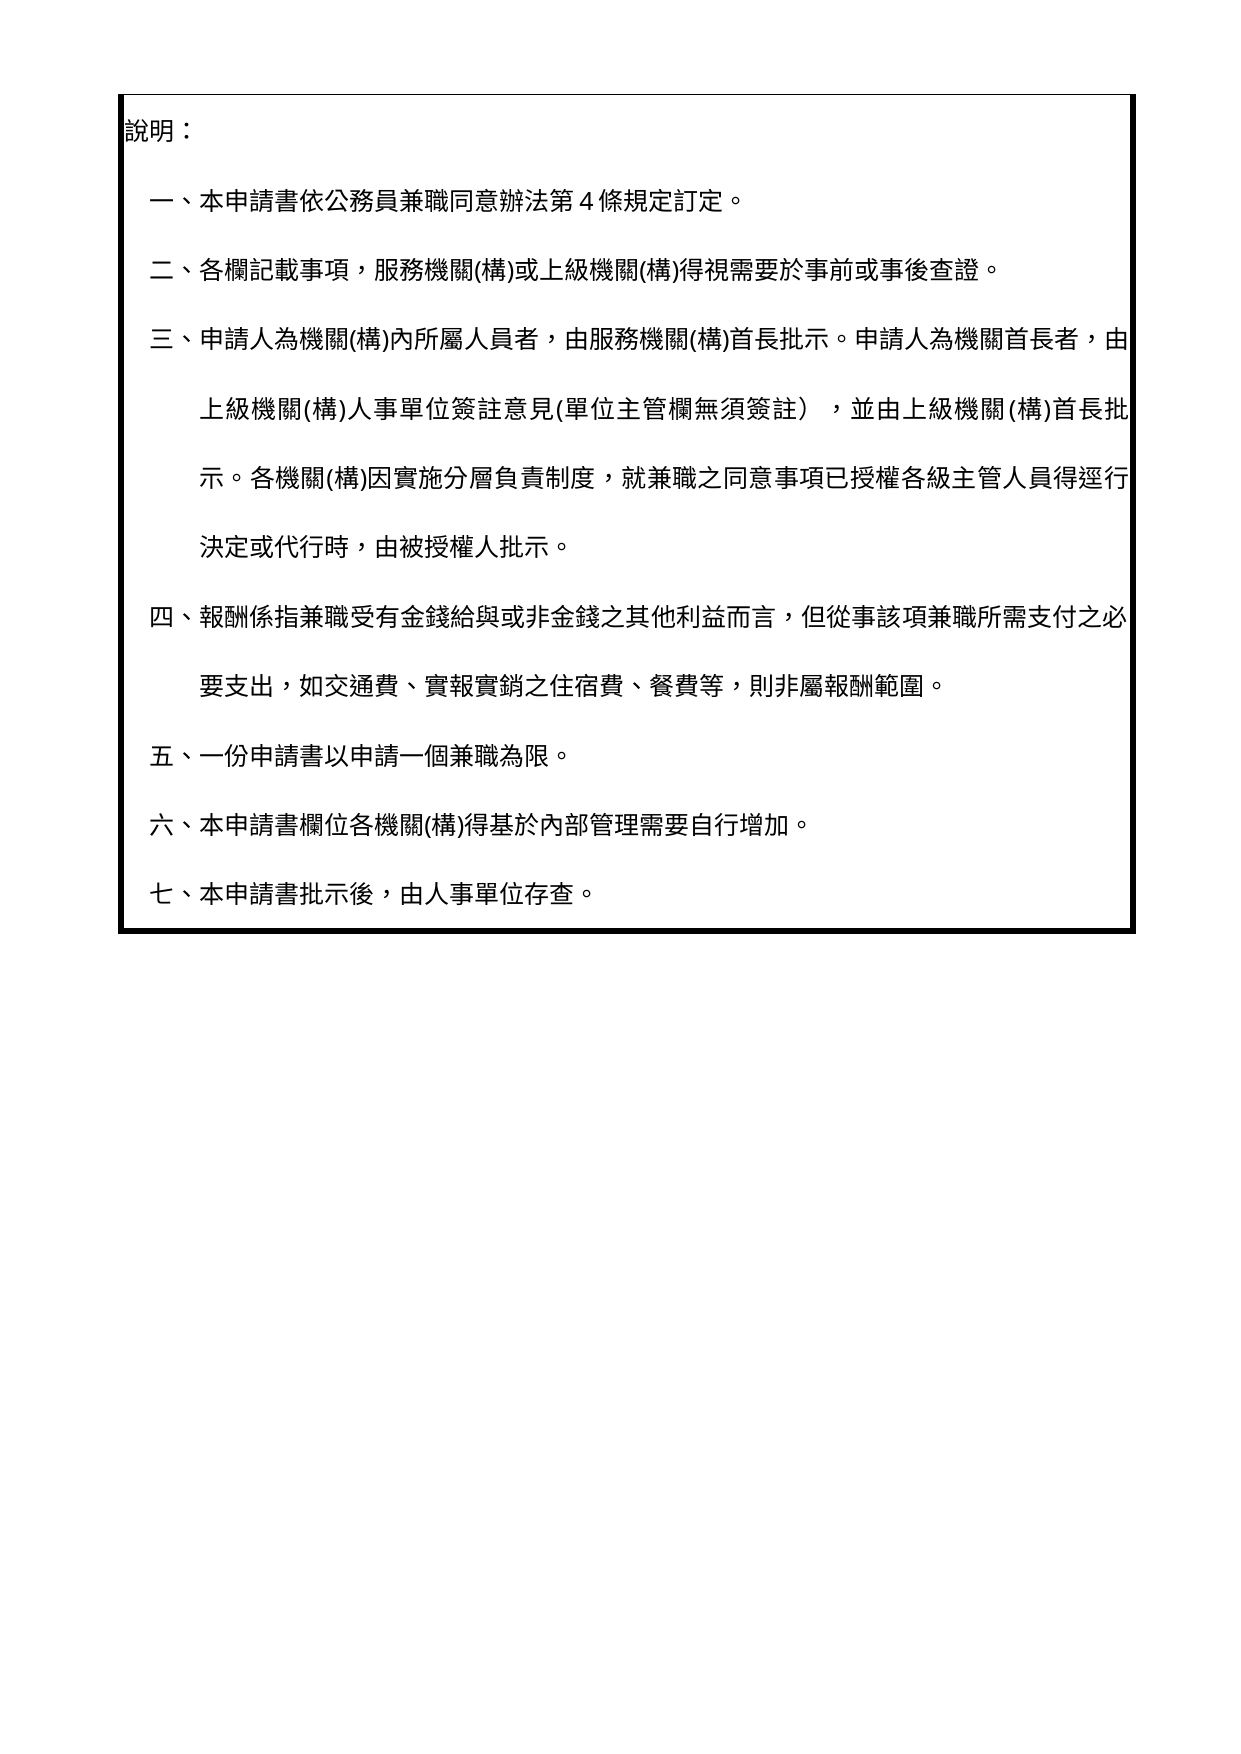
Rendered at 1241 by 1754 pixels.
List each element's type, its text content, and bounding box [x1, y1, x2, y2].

table_cell 說明： 一、本申請書依公務員兼職同意辦法第4條規定訂定。 二、各欄記載事項，服務機關(構)或上級機關(構)得視需要於事前或事後查證。 三、申請人為機關(構)內所屬人員者，由服務機關(構)首長批示。申請人為機關首長者，由上級機關(構)人事單位簽註意見(單位主管欄無須簽註），並由上級機關(構)首長批示。各機關(構)因實施分層負責制度，就兼職之同意事項已授權各級主管人員得逕行決定或代行時，由被授權人批示。 四、報酬係指兼職受有金錢給與或非金錢之其他利益而言，但從事該項兼職所需支付之必要支出，如交通費、實報實銷之住宿費、餐費等，則非屬報酬範圍。 五、一份申請書以申請一個兼職為限。 六、本申請書欄位各機關(構)得基於內部管理需要自行增加。 七、本申請書批示後，由人事單位存查。 [124, 95, 1130, 927]
